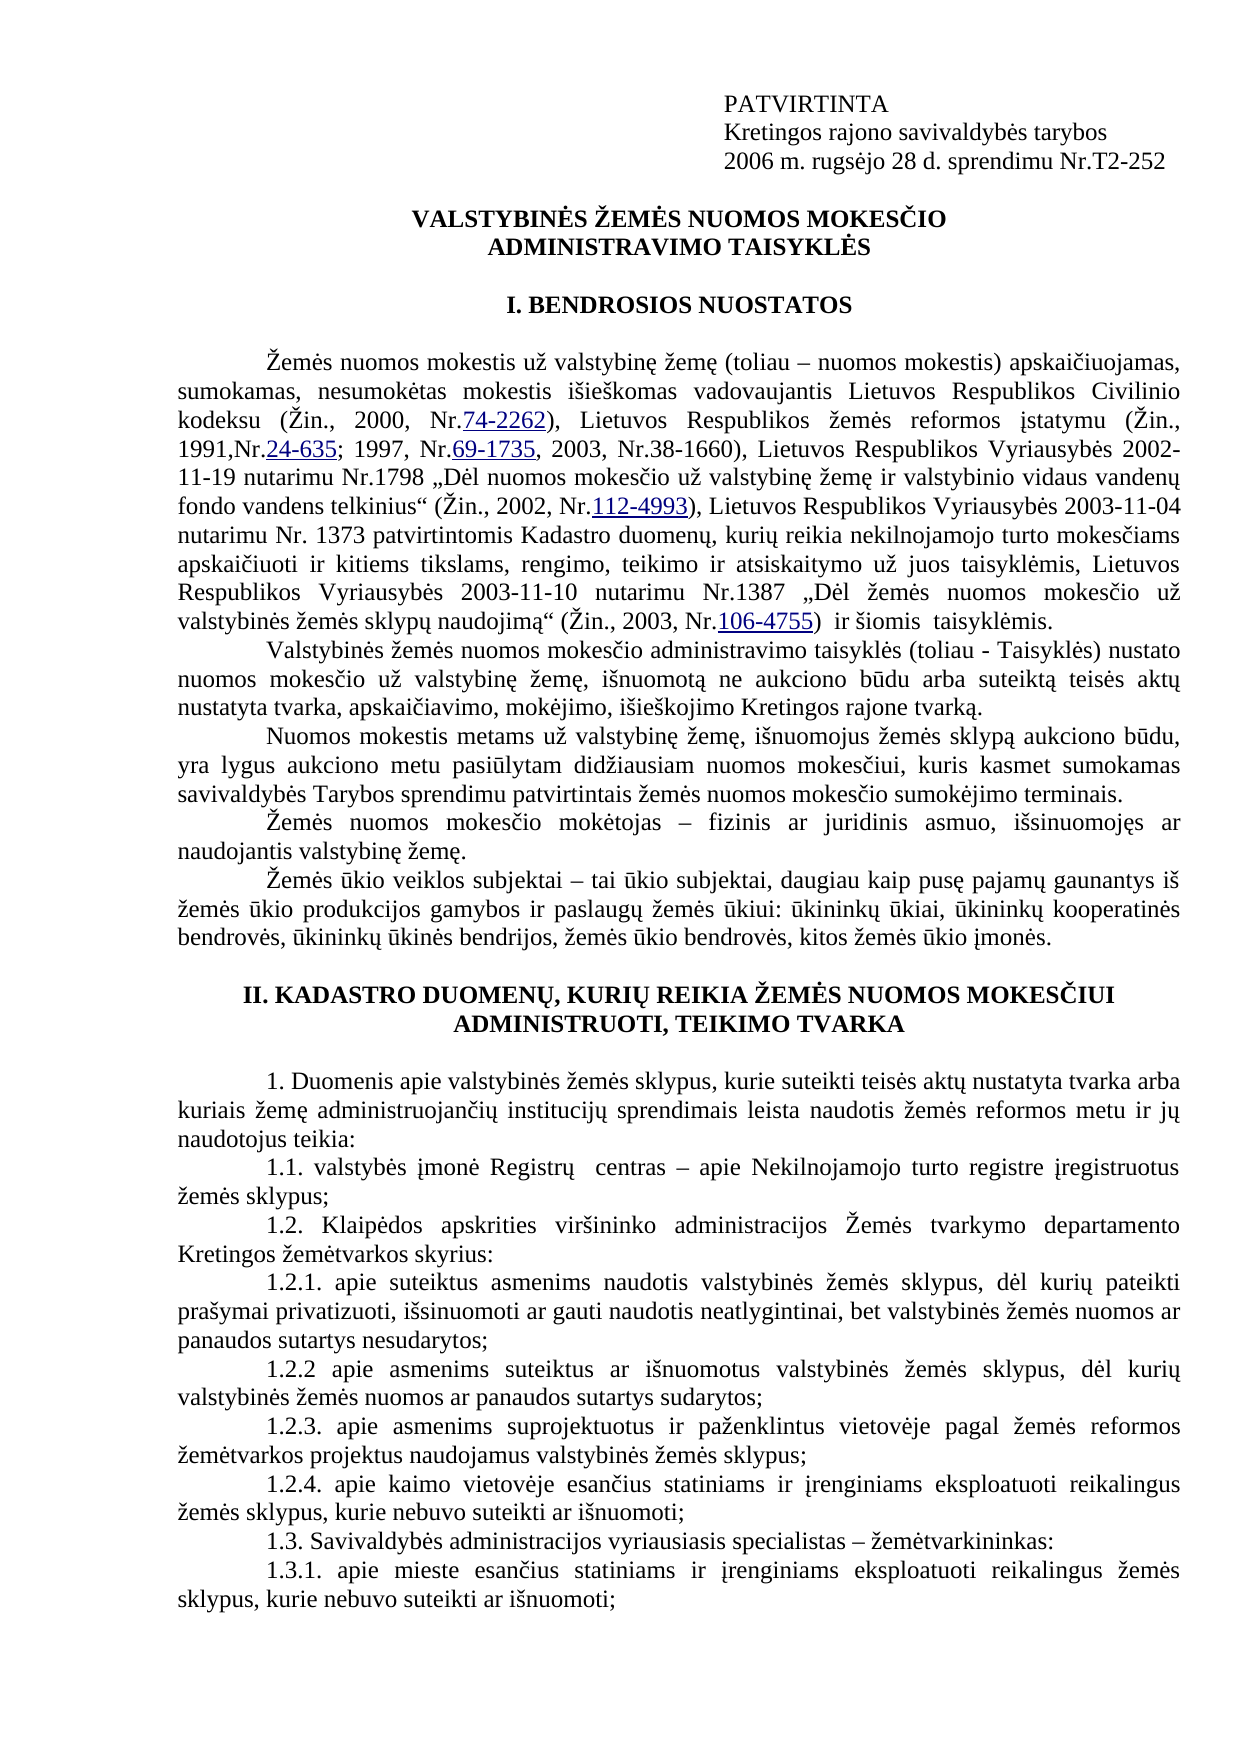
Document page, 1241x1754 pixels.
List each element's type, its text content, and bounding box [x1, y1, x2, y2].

text 1.2.3. apie asmenims suprojektuotus ir paženklintus vietovėje pagal žemės reformos žemėtvarkos projektus naudojamus valstybinės žemės sklypus; [177, 1411, 1181, 1469]
text ADMINISTRAVIMO TAISYKLĖS [177, 232, 1181, 261]
text II. KADASTRO DUOMENŲ, KURIŲ REIKIA ŽEMĖS NUOMOS MOKESČIUI ADMINISTRUOTI, TEIKIMO TVARKA [177, 980, 1181, 1037]
text 1. Duomenis apie valstybinės žemės sklypus, kurie suteikti teisės aktų nustatyta tvarka arba kuriais žemę administruojančių institucijų sprendimais leista naudotis žemės reformos metu ir jų naudotojus teikia: [177, 1066, 1181, 1152]
text 1.2.1. apie suteiktus asmenims naudotis valstybinės žemės sklypus, dėl kurių pateikti prašymai privatizuoti, išsinuomoti ar gauti naudotis neatlygintinai, bet valstybinės žemės nuomos ar panaudos sutartys nesudarytos; [177, 1267, 1181, 1354]
text 1.3.1. apie mieste esančius statiniams ir įrenginiams eksploatuoti reikalingus žemės sklypus, kurie nebuvo suteikti ar išnuomoti; [177, 1555, 1181, 1612]
text 1.1. valstybės įmonė Registrų centras – apie Nekilnojamojo turto registre įregistruotus žemės sklypus; [177, 1152, 1181, 1210]
text Kretingos rajono savivaldybės tarybos [177, 117, 1181, 146]
text VALSTYBINĖS ŽEMĖS NUOMOS MOKESČIO [177, 204, 1181, 232]
text PATVIRTINTA [723, 89, 1181, 117]
text Valstybinės žemės nuomos mokesčio administravimo taisyklės (toliau - Taisyklės) nustato nuomos mokesčio už valstybinę žemę, išnuomotą ne aukciono būdu arba suteiktą teisės aktų nustatyta tvarka, apskaičiavimo, mokėjimo, išieškojimo Kretingos rajone tvarką. [177, 635, 1181, 721]
text Žemės ūkio veiklos subjektai – tai ūkio subjektai, daugiau kaip pusę pajamų gaunantys iš žemės ūkio produkcijos gamybos ir paslaugų žemės ūkiui: ūkininkų ūkiai, ūkininkų kooperatinės bendrovės, ūkininkų ūkinės bendrijos, žemės ūkio bendrovės, kitos žemės ūkio įmonės. [177, 865, 1181, 951]
text 1.2. Klaipėdos apskrities viršininko administracijos Žemės tvarkymo departamento Kretingos žemėtvarkos skyrius: [177, 1210, 1181, 1267]
text Žemės nuomos mokestis už valstybinę žemę (toliau – nuomos mokestis) apskaičiuojamas, sumokamas, nesumokėtas mokestis išieškomas vadovaujantis Lietuvos Respublikos Civilinio kodeksu (Žin., 2000, Nr.74-2262), Lietuvos Respublikos žemės reformos įstatymu (Žin., 1991,Nr.24-635; 1997, Nr.69-1735, 2003, Nr.38-1660), Lietuvos Respublikos Vyriausybės 2002-11-19 nutarimu Nr.1798 „Dėl nuomos mokesčio už valstybinę žemę ir valstybinio vidaus vandenų fondo vandens telkinius“ (Žin., 2002, Nr.112-4993), Lietuvos Respublikos Vyriausybės 2003-11-04 nutarimu Nr. 1373 patvirtintomis Kadastro duomenų, kurių reikia nekilnojamojo turto mokesčiams apskaičiuoti ir kitiems tikslams, rengimo, teikimo ir atsiskaitymo už juos taisyklėmis, Lietuvos Respublikos Vyriausybės 2003-11-10 nutarimu Nr.1387 „Dėl žemės nuomos mokesčio už valstybinės žemės sklypų naudojimą“ (Žin., 2003, Nr.106-4755) ir šiomis taisyklėmis. [177, 347, 1181, 635]
text 1.2.2 apie asmenims suteiktus ar išnuomotus valstybinės žemės sklypus, dėl kurių valstybinės žemės nuomos ar panaudos sutartys sudarytos; [177, 1354, 1181, 1411]
text 1.3. Savivaldybės administracijos vyriausiasis specialistas – žemėtvarkininkas: [177, 1526, 1181, 1555]
text 2006 m. rugsėjo 28 d. sprendimu Nr.T2-252 [177, 146, 1181, 175]
text 1.2.4. apie kaimo vietovėje esančius statiniams ir įrenginiams eksploatuoti reikalingus žemės sklypus, kurie nebuvo suteikti ar išnuomoti; [177, 1469, 1181, 1526]
text I. BENDROSIOS NUOSTATOS [177, 290, 1181, 319]
text Nuomos mokestis metams už valstybinę žemę, išnuomojus žemės sklypą aukciono būdu, yra lygus aukciono metu pasiūlytam didžiausiam nuomos mokesčiui, kuris kasmet sumokamas savivaldybės Tarybos sprendimu patvirtintais žemės nuomos mokesčio sumokėjimo terminais. [177, 721, 1181, 807]
text Žemės nuomos mokesčio mokėtojas – fizinis ar juridinis asmuo, išsinuomojęs ar naudojantis valstybinę žemę. [177, 807, 1181, 865]
